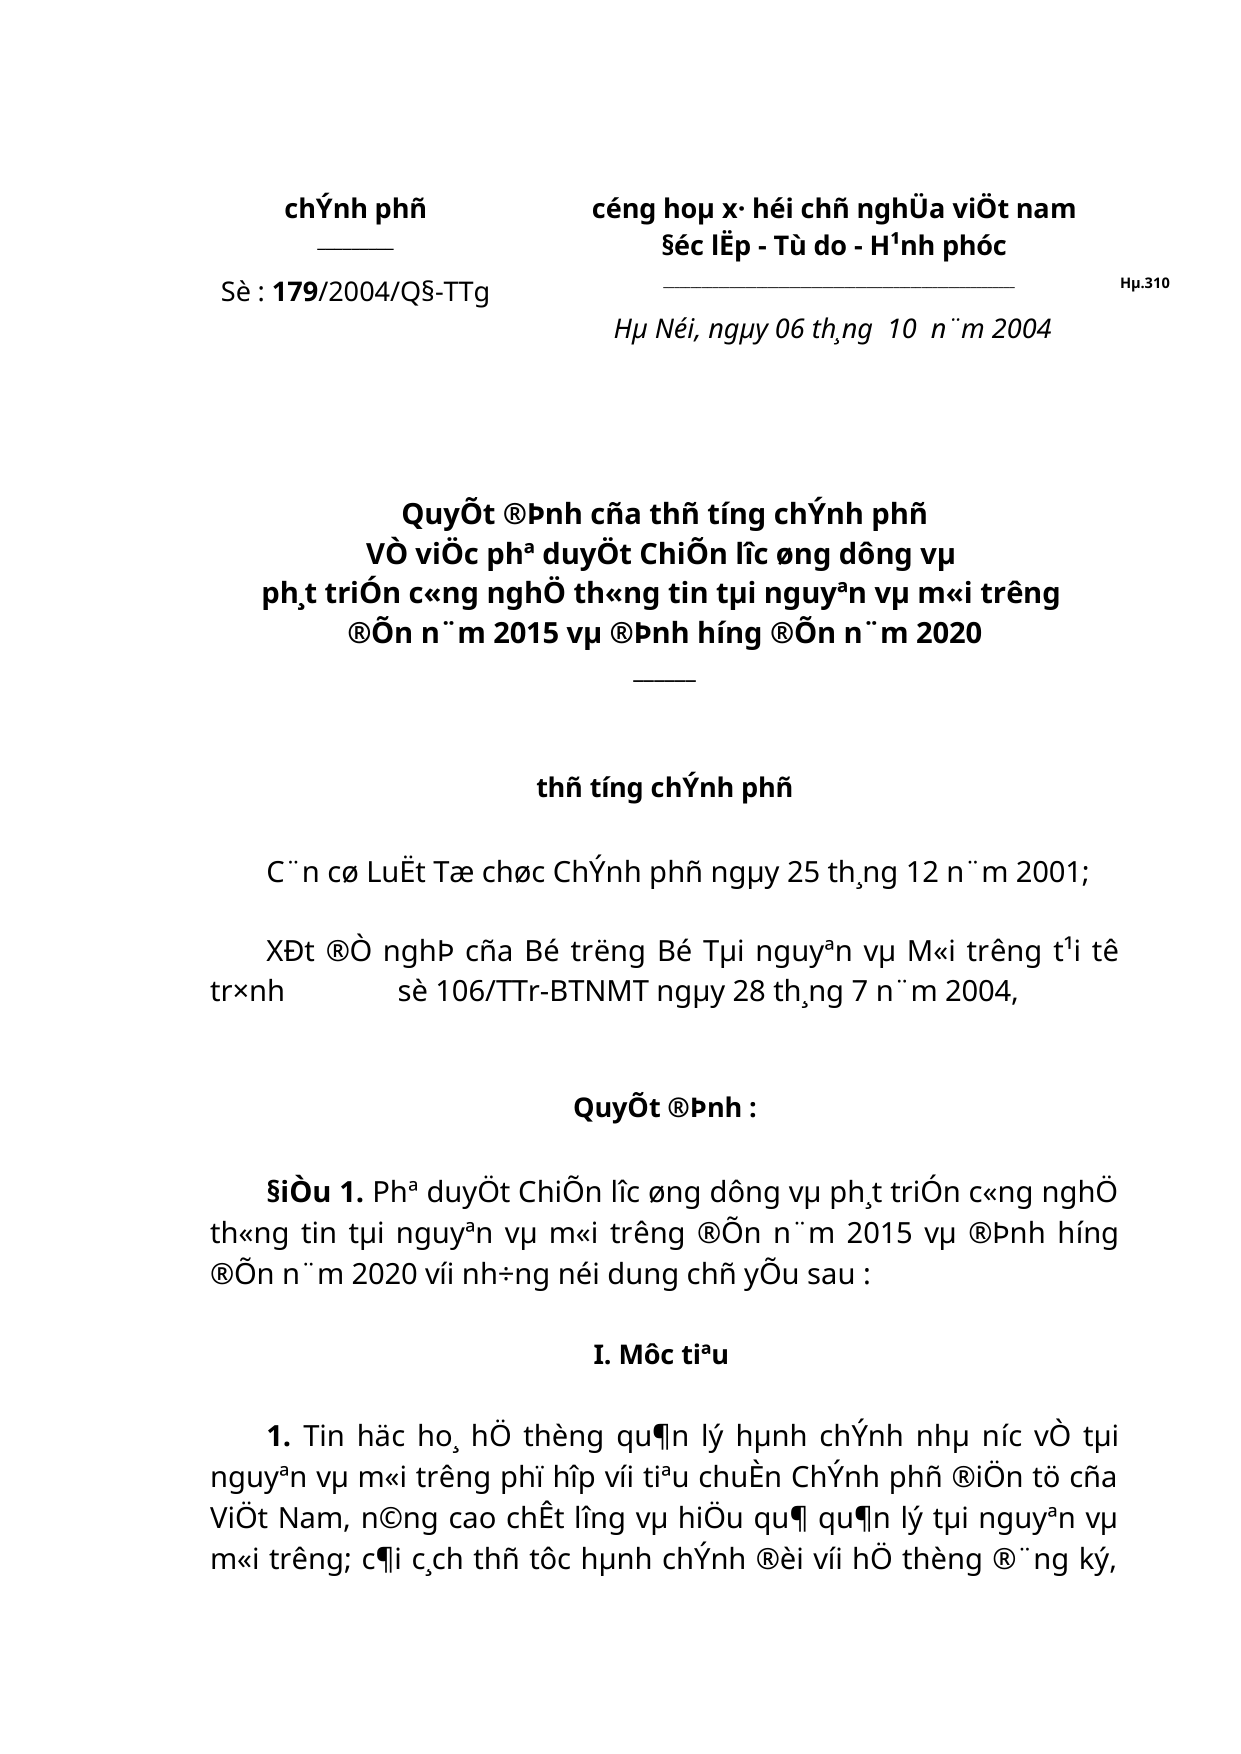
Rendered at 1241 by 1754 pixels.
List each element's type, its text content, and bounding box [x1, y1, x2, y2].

text 1. Tin häc ho¸ hÖ thèng qu¶n lý hµnh chÝnh nhµ n­íc vÒ tµi nguyªn vµ m«i tr­êng phï hîp víi tiªu chuÈn ChÝnh phñ ®iÖn tö cña ViÖt Nam, n©ng cao chÊt l­îng vµ hiÖu qu¶ qu¶n lý tµi nguyªn vµ m«i tr­êng; c¶i c¸ch thñ tôc hµnh chÝnh ®èi víi hÖ thèng ®¨ng ký, [210, 1415, 1119, 1578]
table_cell [510, 310, 539, 356]
table_cell Sè : 179/2004/Q§-TTg [201, 273, 510, 309]
table_cell [510, 273, 539, 309]
table_cell Hµ Néi, ngµy 06 th¸ng 10 n¨m 2004 [539, 310, 1129, 356]
table_cell [1129, 310, 1232, 356]
text XÐt ®Ò nghÞ cña Bé tr­ëng Bé Tµi nguyªn vµ M«i tr­êng t¹i tê tr×nh sè 106/TTr-BTNMT ngµy 28 th¸ng 7 n¨m 2004, [210, 931, 1119, 1009]
table_header [510, 190, 539, 272]
text QuyÕt ®Þnh cña thñ t­íng chÝnh phñ [210, 494, 1119, 533]
text QuyÕt ®Þnh : [210, 1088, 1119, 1125]
table_cell ________________________________________________________________ [539, 273, 1109, 309]
text ­­­­______ [210, 652, 1119, 686]
text §iÒu 1. Phª duyÖt ChiÕn l­îc øng dông vµ ph¸t triÓn c«ng nghÖ th«ng tin tµi nguyªn vµ m«i tr­êng ®Õn n¨m 2015 vµ ®Þnh h­íng ®Õn n¨m 2020 víi nh÷ng néi dung chñ yÕu sau : [210, 1171, 1119, 1293]
table_cell Hµ.310 [1109, 273, 1232, 309]
text VÒ viÖc phª duyÖt ChiÕn l­îc øng dông vµ [210, 533, 1119, 573]
text thñ t­íng chÝnh phñ [210, 768, 1119, 806]
table_header chÝnh phñ _________ [201, 190, 510, 272]
table_header céng hoµ x· héi chñ nghÜa viÖt nam §éc lËp - Tù do - H¹nh phóc [539, 190, 1129, 272]
text I. Môc tiªu [210, 1336, 1119, 1373]
table_header [1129, 190, 1232, 272]
table_cell [201, 310, 510, 356]
text ®Õn n¨m 2015 vµ ®Þnh h­íng ®Õn n¨m 2020 [210, 612, 1119, 652]
text ph¸t triÓn c«ng nghÖ th«ng tin tµi nguyªn vµ m«i tr­êng [210, 573, 1119, 612]
text C¨n cø LuËt Tæ chøc ChÝnh phñ ngµy 25 th¸ng 12 n¨m 2001; [210, 852, 1119, 891]
